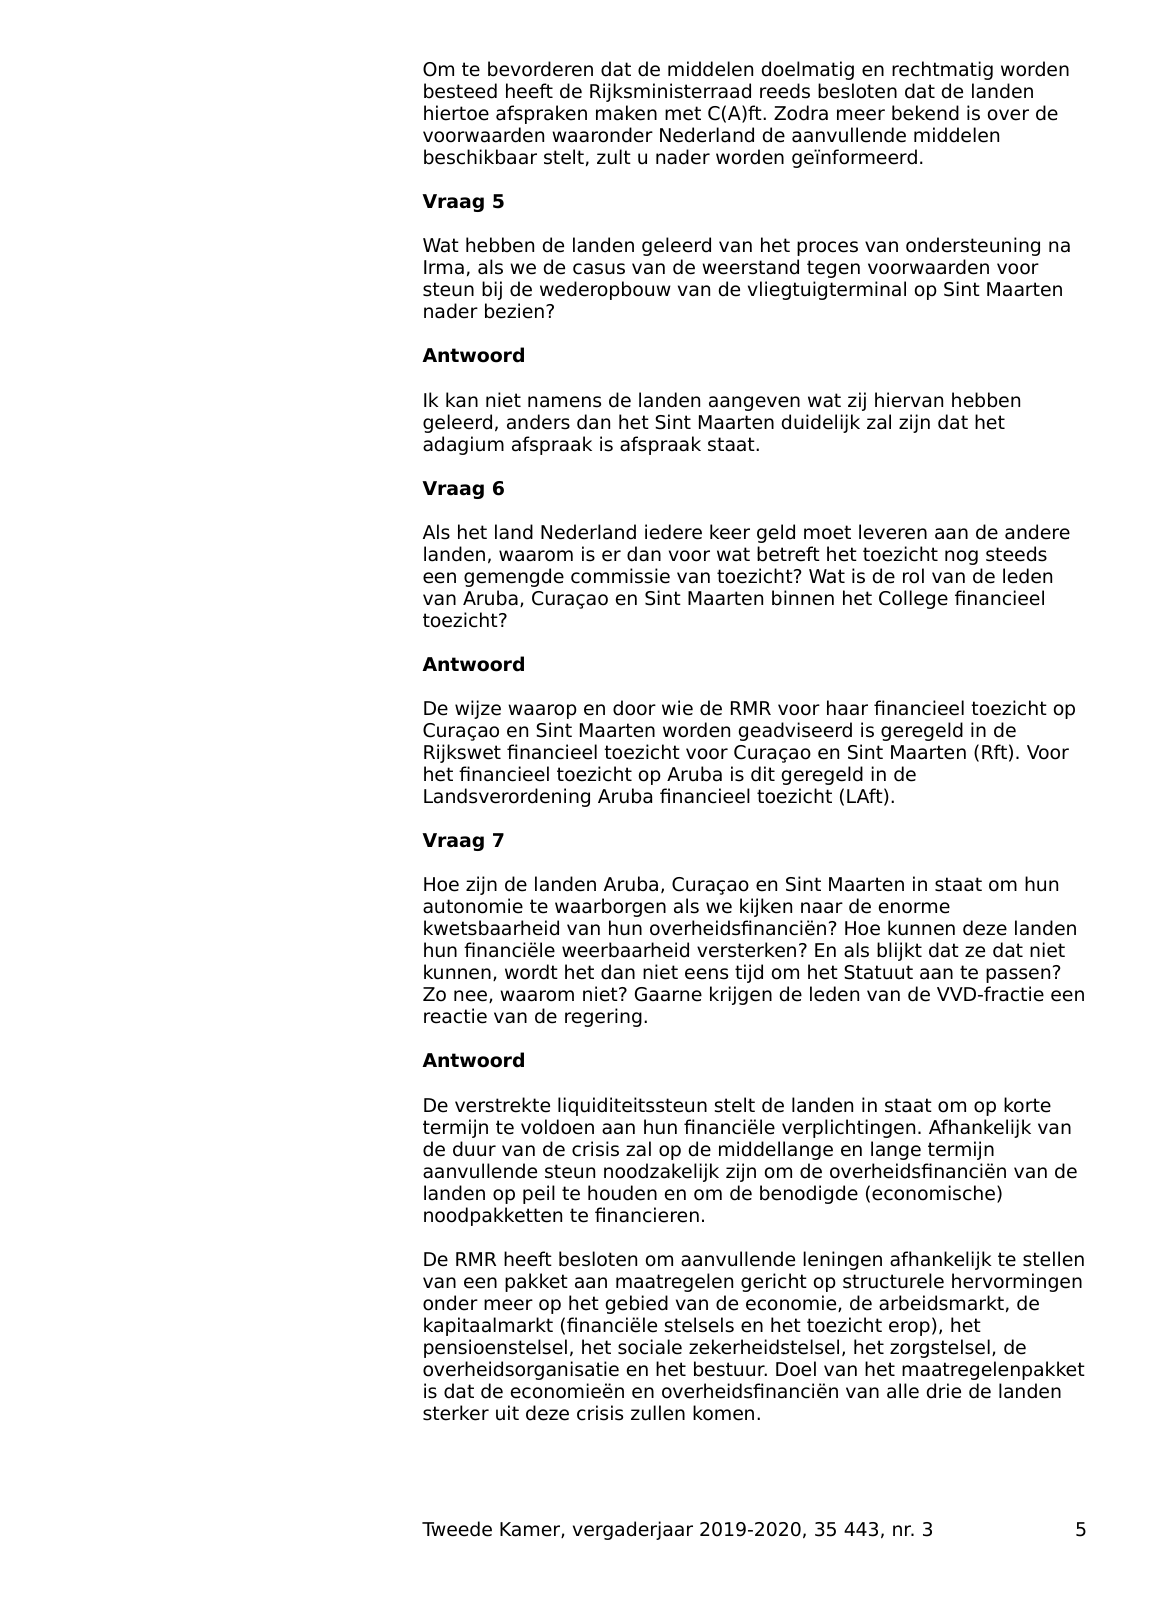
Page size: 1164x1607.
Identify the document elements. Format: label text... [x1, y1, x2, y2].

subtitle Antwoord [422, 1050, 1087, 1072]
text De wijze waarop en door wie de RMR voor haar financieel toezicht op Curaçao en Sint Maarten worden geadviseerd is geregeld in de Rijkswet financieel toezicht voor Curaçao en Sint Maarten (Rft). Voor het financieel toezicht op Aruba is dit geregeld in de Landsverordening Aruba financieel toezicht (LAft). [422, 698, 1087, 808]
subtitle Vraag 5 [422, 191, 1087, 213]
text Als het land Nederland iedere keer geld moet leveren aan de andere landen, waarom is er dan voor wat betreft het toezicht nog steeds een gemengde commissie van toezicht? Wat is de rol van de leden van Aruba, Curaçao en Sint Maarten binnen het College financieel toezicht? [422, 522, 1087, 632]
text Wat hebben de landen geleerd van het proces van ondersteuning na Irma, als we de casus van de weerstand tegen voorwaarden voor steun bij de wederopbouw van de vliegtuigterminal op Sint Maarten nader bezien? [422, 235, 1087, 323]
subtitle Antwoord [422, 345, 1087, 367]
subtitle Vraag 6 [422, 478, 1087, 500]
text Hoe zijn de landen Aruba, Curaçao en Sint Maarten in staat om hun autonomie te waarborgen als we kijken naar de enorme kwetsbaarheid van hun overheidsfinanciën? Hoe kunnen deze landen hun financiële weerbaarheid versterken? En als blijkt dat ze dat niet kunnen, wordt het dan niet eens tijd om het Statuut aan te passen? Zo nee, waarom niet? Gaarne krijgen de leden van de VVD-fractie een reactie van de regering. [422, 874, 1087, 1028]
subtitle Vraag 7 [422, 830, 1087, 852]
text De RMR heeft besloten om aanvullende leningen afhankelijk te stellen van een pakket aan maatregelen gericht op structurele hervormingen onder meer op het gebied van de economie, de arbeidsmarkt, de kapitaalmarkt (financiële stelsels en het toezicht erop), het pensioenstelsel, het sociale zekerheidstelsel, het zorgstelsel, de overheidsorganisatie en het bestuur. Doel van het maatregelenpakket is dat de economieën en overheidsfinanciën van alle drie de landen sterker uit deze crisis zullen komen. [422, 1249, 1087, 1424]
text De verstrekte liquiditeitssteun stelt de landen in staat om op korte termijn te voldoen aan hun financiële verplichtingen. Afhankelijk van de duur van de crisis zal op de middellange en lange termijn aanvullende steun noodzakelijk zijn om de overheidsfinanciën van de landen op peil te houden en om de benodigde (economische) noodpakketten te financieren. [422, 1094, 1087, 1226]
subtitle Antwoord [422, 654, 1087, 676]
text Om te bevorderen dat de middelen doelmatig en rechtmatig worden besteed heeft de Rijksministerraad reeds besloten dat de landen hiertoe afspraken maken met C(A)ft. Zodra meer bekend is over de voorwaarden waaronder Nederland de aanvullende middelen beschikbaar stelt, zult u nader worden geïnformeerd. [422, 59, 1087, 169]
text Ik kan niet namens de landen aangeven wat zij hiervan hebben geleerd, anders dan het Sint Maarten duidelijk zal zijn dat het adagium afspraak is afspraak staat. [422, 389, 1087, 456]
